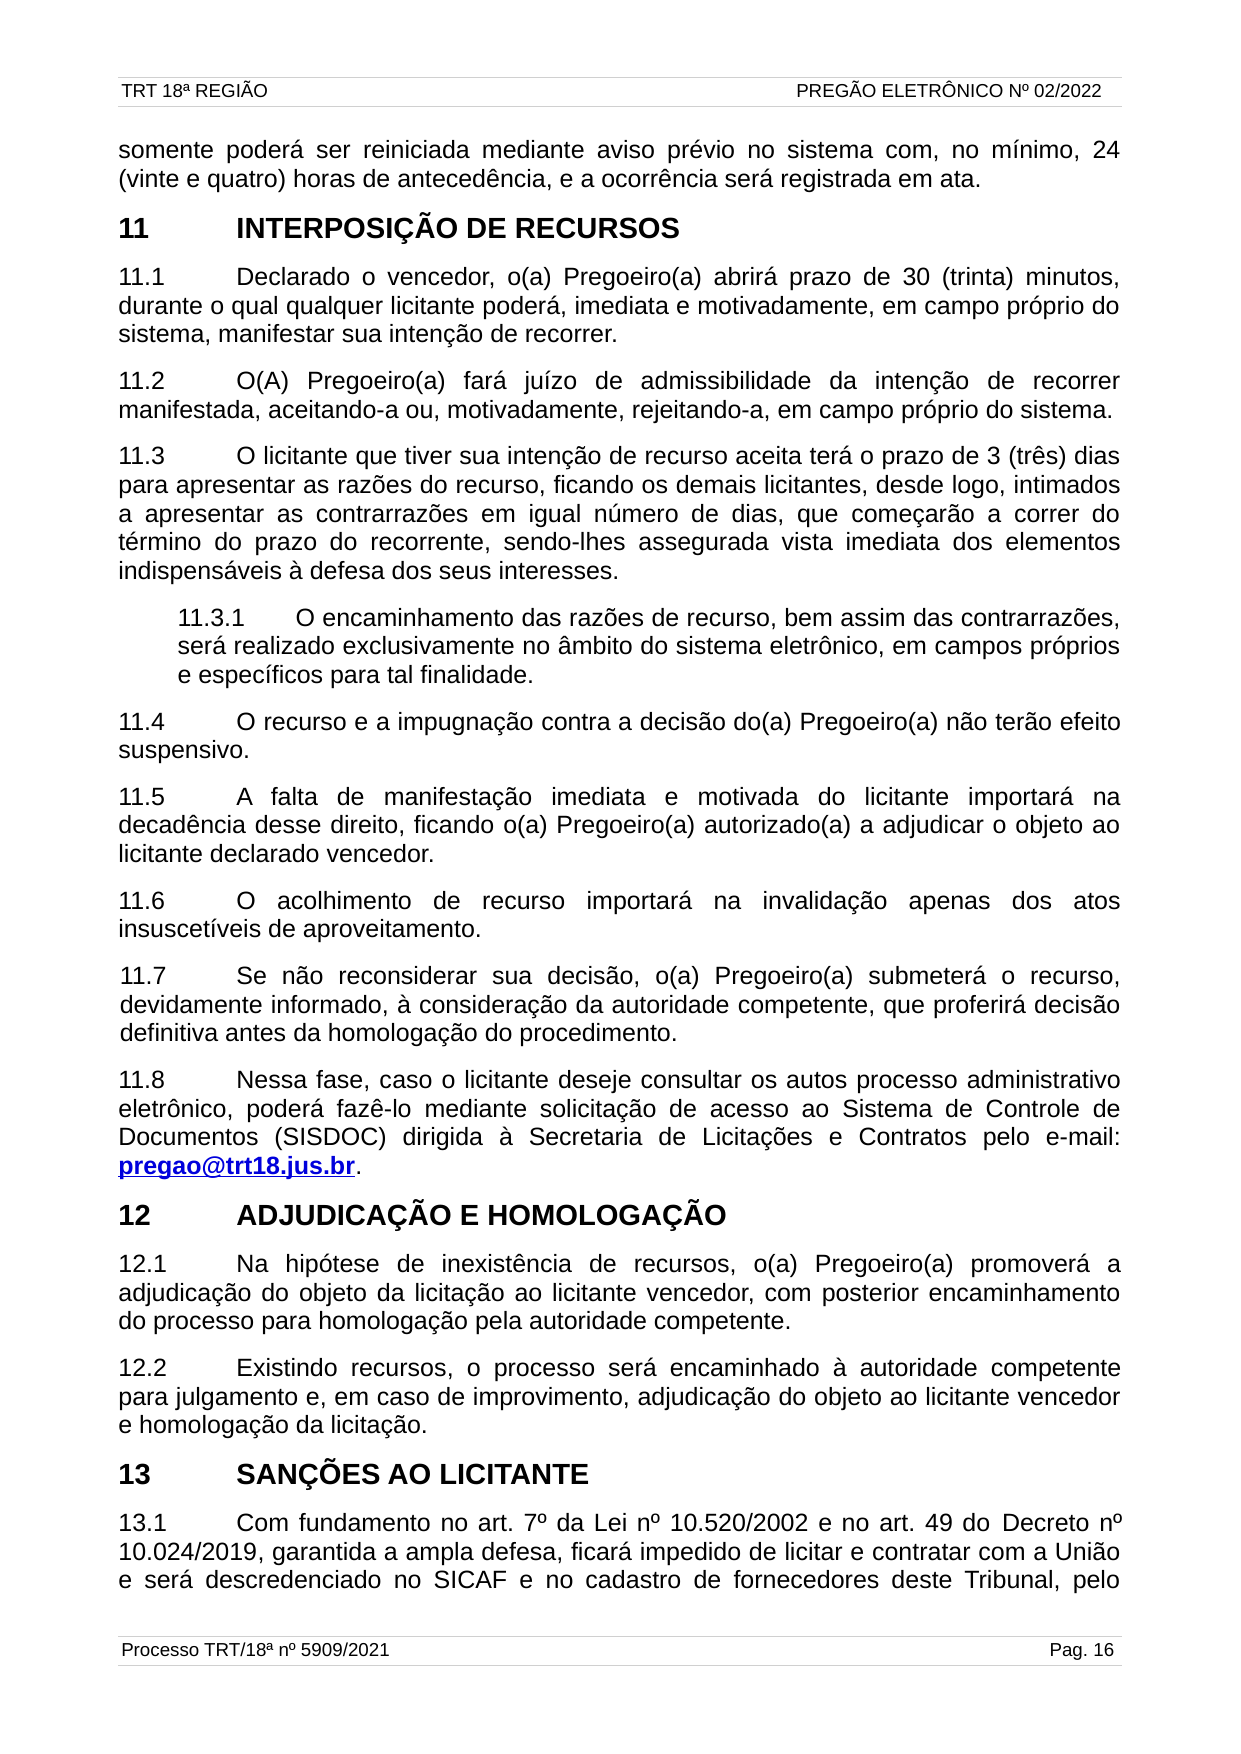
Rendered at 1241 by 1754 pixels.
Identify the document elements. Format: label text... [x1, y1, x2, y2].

text 12 ADJUDICAÇÃO E HOMOLOGAÇÃO [118, 1198, 1122, 1231]
text 11.2 O(A) Pregoeiro(a) fará juízo de admissibilidade da intenção de recorrer manifestada, aceitando-a ou, motivadamente, rejeitando-a, em campo próprio do sistema. [118, 366, 1122, 423]
text 11.3.1 O encaminhamento das razões de recurso, bem assim das contrarrazões, será realizado exclusivamente no âmbito do sistema eletrônico, em campos próprios e específicos para tal finalidade. [177, 603, 1122, 689]
text 11.6 O acolhimento de recurso importará na invalidação apenas dos atos insuscetíveis de aproveitamento. [118, 886, 1122, 943]
text 13 SANÇÕES AO LICITANTE [118, 1457, 1122, 1490]
text 11.4 O recurso e a impugnação contra a decisão do(a) Pregoeiro(a) não terão efeito suspensivo. [118, 707, 1122, 764]
text 11.8 Nessa fase, caso o licitante deseje consultar os autos processo administrativo eletrônico, poderá fazê-lo mediante solicitação de acesso ao Sistema de Controle de Documentos (SISDOC) dirigida à Secretaria de Licitações e Contratos pelo e-mail: pregao@trt18.jus.br. [118, 1065, 1122, 1180]
text somente poderá ser reiniciada mediante aviso prévio no sistema com, no mínimo, 24 (vinte e quatro) horas de antecedência, e a ocorrência será registrada em ata. [118, 136, 1122, 193]
text 11.1 Declarado o vencedor, o(a) Pregoeiro(a) abrirá prazo de 30 (trinta) minutos, durante o qual qualquer licitante poderá, imediata e motivadamente, em campo próprio do sistema, manifestar sua intenção de recorrer. [118, 262, 1122, 348]
text 11.5 A falta de manifestação imediata e motivada do licitante importará na decadência desse direito, ficando o(a) Pregoeiro(a) autorizado(a) a adjudicar o objeto ao licitante declarado vencedor. [118, 782, 1122, 868]
text 11.3 O licitante que tiver sua intenção de recurso aceita terá o prazo de 3 (três) dias para apresentar as razões do recurso, ficando os demais licitantes, desde logo, intimados a apresentar as contrarrazões em igual número de dias, que começarão a correr do término do prazo do recorrente, sendo-lhes assegurada vista imediata dos elementos indispensáveis à defesa dos seus interesses. [118, 441, 1122, 585]
text 12.2 Existindo recursos, o processo será encaminhado à autoridade competente para julgamento e, em caso de improvimento, adjudicação do objeto ao licitante vencedor e homologação da licitação. [118, 1353, 1122, 1439]
text 13.1 Com fundamento no art. 7º da Lei nº 10.520/2002 e no art. 49 do Decreto nº 10.024/2019, garantida a ampla defesa, ficará impedido de licitar e contratar com a União e será descredenciado no SICAF e no cadastro de fornecedores deste Tribunal, pelo [118, 1508, 1122, 1594]
text 11.7 Se não reconsiderar sua decisão, o(a) Pregoeiro(a) submeterá o recurso, devidamente informado, à consideração da autoridade competente, que proferirá decisão definitiva antes da homologação do procedimento. [119, 961, 1122, 1047]
text 11 INTERPOSIÇÃO DE RECURSOS [118, 211, 1122, 244]
text 12.1 Na hipótese de inexistência de recursos, o(a) Pregoeiro(a) promoverá a adjudicação do objeto da licitação ao licitante vencedor, com posterior encaminhamento do processo para homologação pela autoridade competente. [118, 1249, 1122, 1335]
